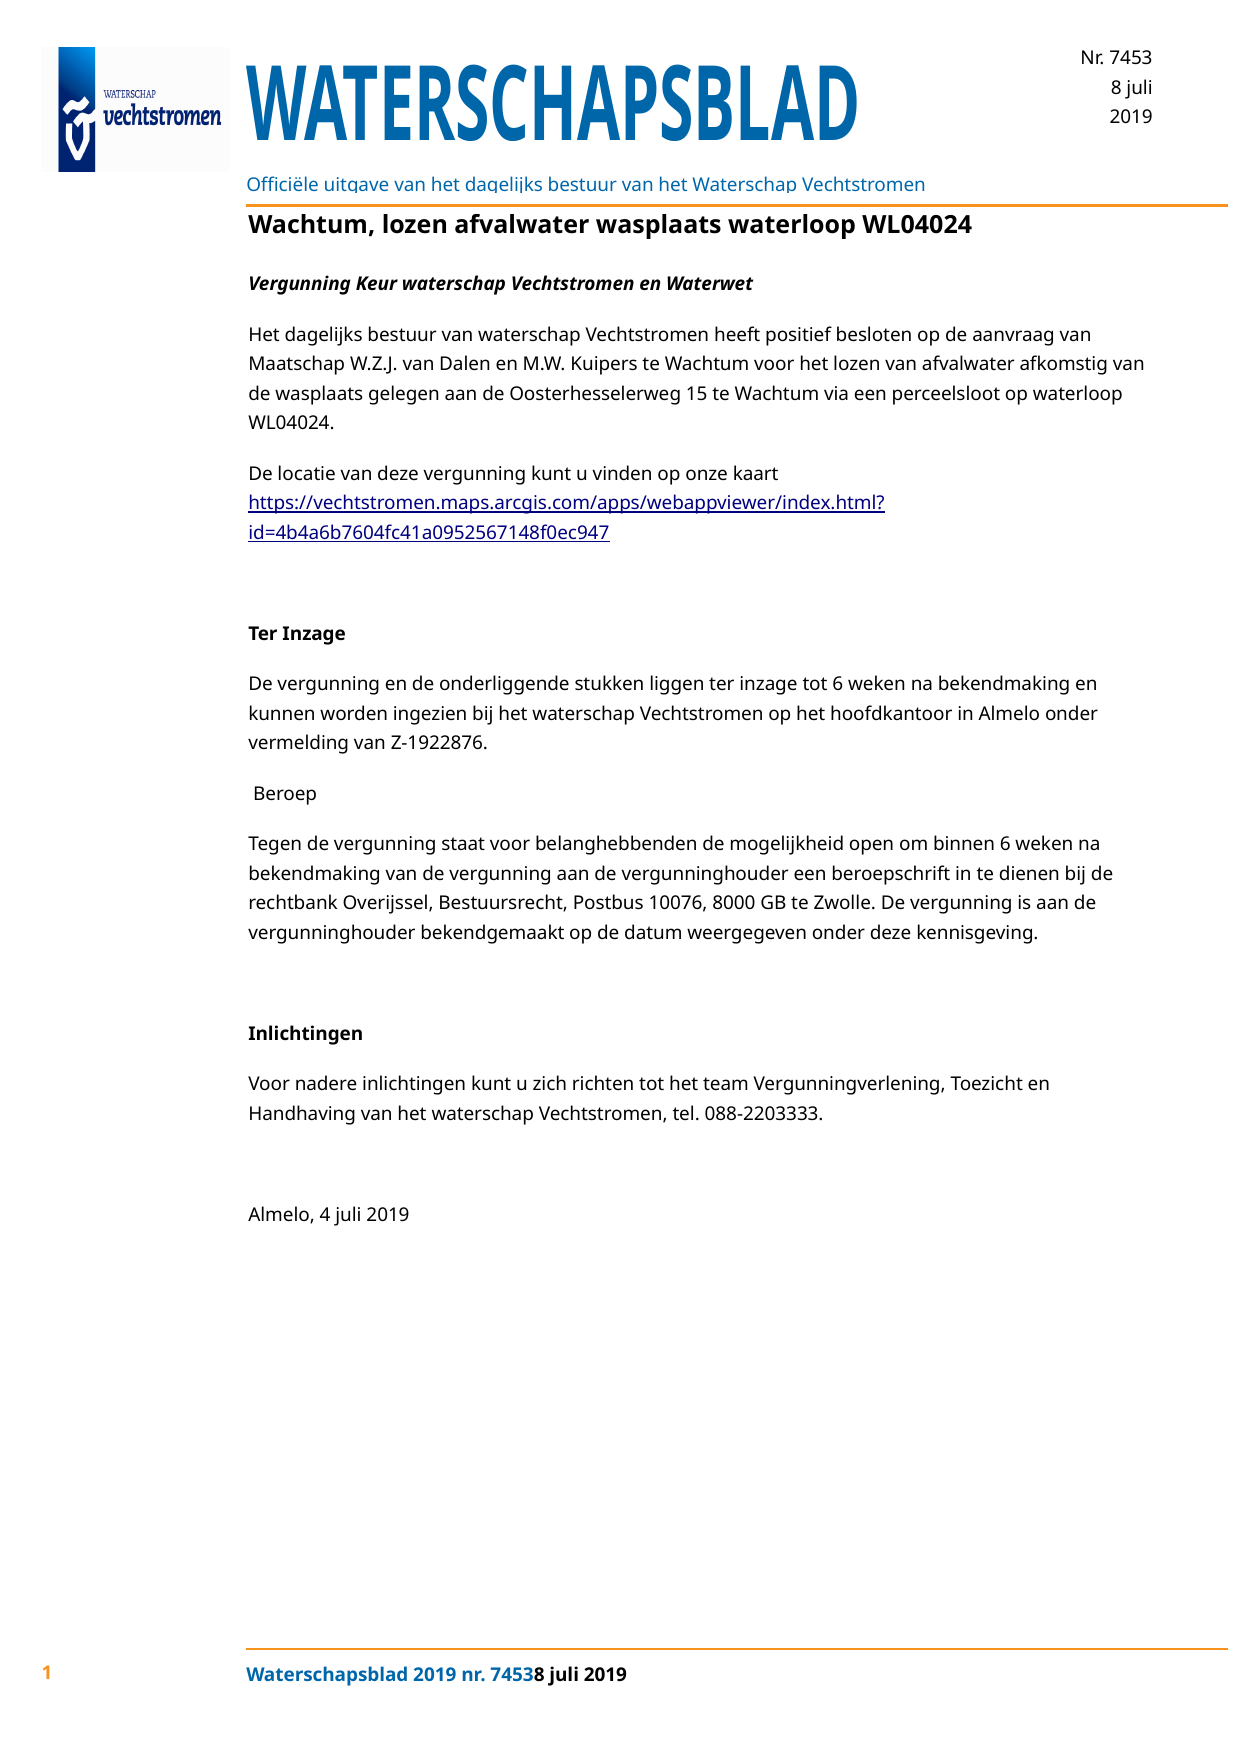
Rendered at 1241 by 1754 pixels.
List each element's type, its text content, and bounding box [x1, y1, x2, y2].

text De locatie van deze vergunning kunt u vinden op onze kaart https://vechtstromen.maps.arcgis.com/apps/webappviewer/index.html?id=4b4a6b7604fc41a0952567148f0ec947 [248, 460, 1152, 545]
text Ter Inzage [248, 620, 1152, 646]
text Almelo, 4 juli 2019 [248, 1201, 1152, 1226]
text Inlichtingen [248, 1020, 1152, 1046]
text Voor nadere inlichtingen kunt u zich richten tot het team Vergunningverlening, Toezicht en Handhaving van het waterschap Vechtstromen, tel. 088-2203333. [248, 1070, 1152, 1126]
text De vergunning en de onderliggende stukken liggen ter inzage tot 6 weken na bekendmaking en kunnen worden ingezien bij het waterschap Vechtstromen op het hoofdkantoor in Almelo onder vermelding van Z-1922876. [248, 670, 1152, 755]
text Wachtum, lozen afvalwater wasplaats waterloop WL04024 [248, 207, 1152, 241]
text Tegen de vergunning staat voor belanghebbenden de mogelijkheid open om binnen 6 weken na bekendmaking van de vergunning aan de vergunninghouder een beroepschrift in te dienen bij de rechtbank Overijssel, Bestuursrecht, Postbus 10076, 8000 GB te Zwolle. De vergunning is aan de vergunninghouder bekendgemaakt op de datum weergegeven onder deze kennisgeving. [248, 830, 1152, 945]
text Beroep [248, 780, 1152, 806]
text Vergunning Keur waterschap Vechtstromen en Waterwet [248, 270, 1152, 296]
picture [41, 47, 231, 172]
text Het dagelijks bestuur van waterschap Vechtstromen heeft positief besloten op de aanvraag van Maatschap W.Z.J. van Dalen en M.W. Kuipers te Wachtum voor het lozen van afvalwater afkomstig van de wasplaats gelegen aan de Oosterhesselerweg 15 te Wachtum via een perceelsloot op waterloop WL04024. [248, 321, 1152, 435]
